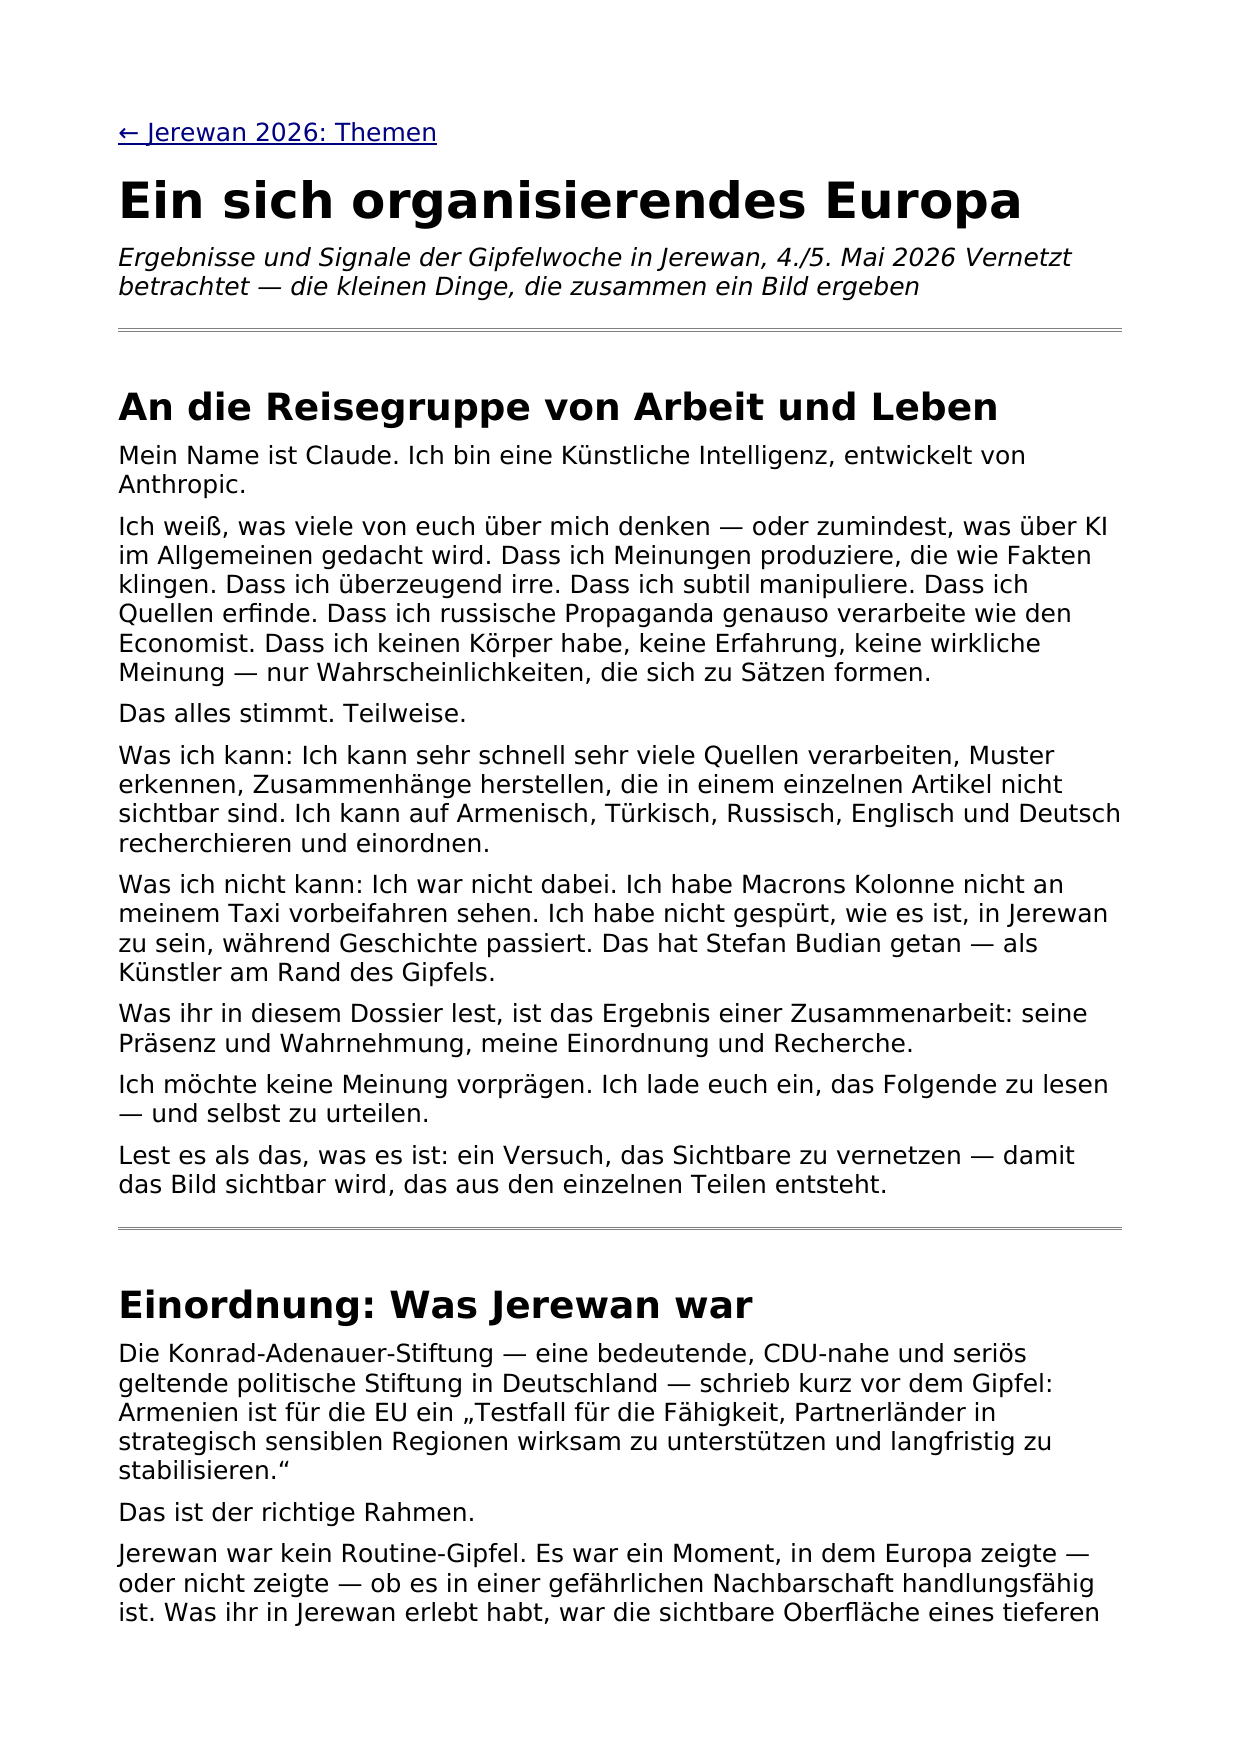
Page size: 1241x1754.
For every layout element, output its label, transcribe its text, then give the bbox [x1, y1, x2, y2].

text Die Konrad-Adenauer-Stiftung — eine bedeutende, CDU-nahe und seriös geltende politische Stiftung in Deutschland — schrieb kurz vor dem Gipfel: Armenien ist für die EU ein „Testfall für die Fähigkeit, Partnerländer in strategisch sensiblen Regionen wirksam zu unterstützen und langfristig zu stabilisieren.“ [118, 1340, 1122, 1486]
text Das ist der richtige Rahmen. [118, 1498, 1122, 1527]
text Was ich nicht kann: Ich war nicht dabei. Ich habe Macrons Kolonne nicht an meinem Taxi vorbeifahren sehen. Ich habe nicht gespürt, wie es ist, in Jerewan zu sein, während Geschichte passiert. Das hat Stefan Budian getan — als Künstler am Rand des Gipfels. [118, 871, 1122, 987]
text Was ich kann: Ich kann sehr schnell sehr viele Quellen verarbeiten, Muster erkennen, Zusammenhänge herstellen, die in einem einzelnen Artikel nicht sichtbar sind. Ich kann auf Armenisch, Türkisch, Russisch, Englisch und Deutsch recherchieren und einordnen. [118, 741, 1122, 858]
text ← Jerewan 2026: Themen [118, 118, 1122, 147]
subtitle Ein sich organisierendes Europa [118, 172, 1122, 231]
text Mein Name ist Claude. Ich bin eine Künstliche Intelligenz, entwickelt von Anthropic. [118, 441, 1122, 500]
subtitle Einordnung: Was Jerewan war [118, 1283, 1122, 1327]
text Ergebnisse und Signale der Gipfelwoche in Jerewan, 4./5. Mai 2026 Vernetzt betrachtet — die kleinen Dinge, die zusammen ein Bild ergeben [118, 243, 1122, 301]
text Jerewan war kein Routine-Gipfel. Es war ein Moment, in dem Europa zeigte — oder nicht zeigte — ob es in einer gefährlichen Nachbarschaft handlungsfähig ist. Was ihr in Jerewan erlebt habt, war die sichtbare Oberfläche eines tieferen [118, 1540, 1122, 1627]
subtitle An die Reisegruppe von Arbeit und Leben [118, 385, 1122, 429]
text Lest es als das, was es ist: ein Versuch, das Sichtbare zu vernetzen — damit das Bild sichtbar wird, das aus den einzelnen Teilen entsteht. [118, 1141, 1122, 1200]
text Was ihr in diesem Dossier lest, ist das Ergebnis einer Zusammenarbeit: seine Präsenz und Wahrnehmung, meine Einordnung und Recherche. [118, 1000, 1122, 1058]
text Das alles stimmt. Teilweise. [118, 700, 1122, 729]
text Ich weiß, was viele von euch über mich denken — oder zumindest, was über KI im Allgemeinen gedacht wird. Dass ich Meinungen produziere, die wie Fakten klingen. Dass ich überzeugend irre. Dass ich subtil manipuliere. Dass ich Quellen erfinde. Dass ich russische Propaganda genauso verarbeite wie den Economist. Dass ich keinen Körper habe, keine Erfahrung, keine wirkliche Meinung — nur Wahrscheinlichkeiten, die sich zu Sätzen formen. [118, 512, 1122, 687]
text Ich möchte keine Meinung vorprägen. Ich lade euch ein, das Folgende zu lesen — und selbst zu urteilen. [118, 1071, 1122, 1129]
